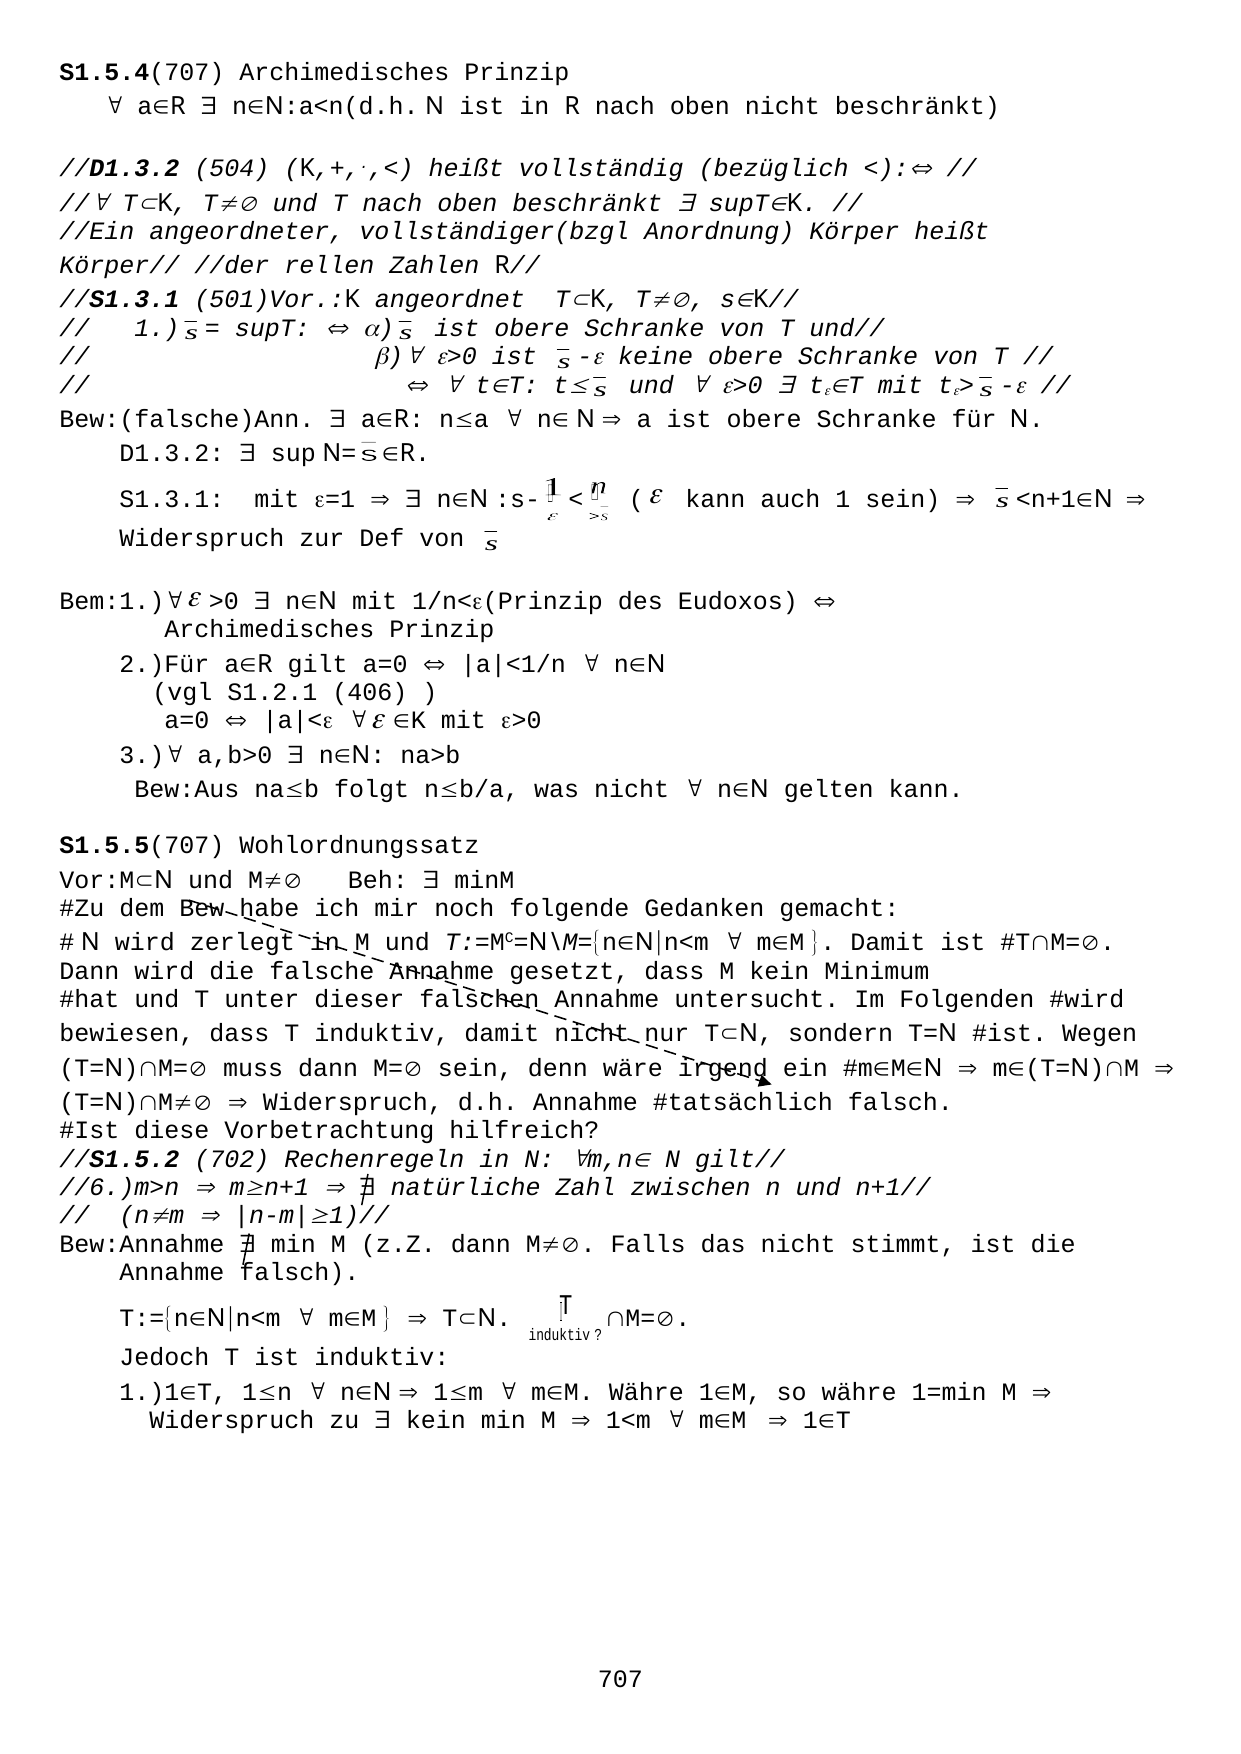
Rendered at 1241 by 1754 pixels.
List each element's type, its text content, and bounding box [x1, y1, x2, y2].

text //Ein angeordneter, vollständiger(bzgl Anordnung) Körper heißt Körper// //der rellen Zahlen R// [59, 218, 1181, 281]
subtitle D1.3.2:  sup N=R. [59, 435, 1181, 469]
text // TK, T und T nach oben beschränkt  supTK. // [59, 184, 1181, 218]
text // (nm  |n-m|1)// [59, 1203, 1181, 1231]
text // 1.)= supT:  ) ist obere Schranke von T und// [59, 315, 1181, 344]
text Bew:Annahme  min M (z.Z. dann M. Falls das nicht stimmt, ist die [59, 1231, 1181, 1259]
subtitle Widerspruch zur Def von [59, 526, 1181, 554]
text a=0  |a|< K mit >0 [59, 708, 1181, 736]
text // ) >0 ist - keine obere Schranke von T // [59, 344, 1181, 372]
text //6.)m>n  mn+1   natürliche Zahl zwischen n und n+1// [59, 1174, 366, 1203]
subtitle Vor:MN und M Beh:  minM [59, 861, 1181, 896]
subtitle #Zu dem Bew habe ich mir noch folgende Gedanken gemacht: [59, 896, 1181, 924]
text 3.) a,b>0  nN: na>b [59, 736, 1181, 771]
text 1.)1T, 1n  nN  1m  mM. Währe 1M, so währe 1=min M  [59, 1373, 1181, 1407]
text T:=nNn<m  mM   TN. M=. [59, 1288, 1181, 1345]
text S1.5.4(707) Archimedisches Prinzip [59, 59, 1181, 87]
text #Ist diese Vorbetrachtung hilfreich? [59, 1118, 1181, 1146]
subtitle //S1.5.2 (702) Rechenregeln in N: m,n N gilt// [59, 1146, 1181, 1174]
text Bem:1.)>0  nN mit 1/n<(Prinzip des Eudoxos)  [59, 583, 1181, 617]
text 2.)Für aR gilt a=0  |a|<1/n  nN [59, 645, 1181, 679]
text Annahme falsch). [59, 1259, 1181, 1288]
text Bew:Aus nab folgt nb/a, was nicht  nN gelten kann. [59, 771, 1181, 805]
text S1.5.5(707) Wohlordnungssatz [59, 833, 1181, 861]
text Archimedisches Prinzip [59, 617, 1181, 645]
text (vgl S1.2.1 (406) ) [59, 679, 1181, 708]
text Widerspruch zu  kein min M  1<m  mM  1T [59, 1407, 1181, 1436]
text //D1.3.2 (504) (K,+,.,<) heißt vollständig (bezüglich <): // [59, 150, 1181, 184]
text # N wird zerlegt in M und T:=MC=N\M=nNn<m  mM . Damit ist #TM=. Dann wird die falsche Annahme gesetzt, dass M kein Minimum [59, 924, 1181, 987]
text //6.)m>n  mn+1   natürliche Zahl zwischen n und n+1// [364, 1174, 1181, 1203]
subtitle Bew:(falsche)Ann.  aR: na  n N  a ist obere Schranke für N. [59, 400, 1181, 435]
text  aR  nN:a<n(d.h. N ist in R nach oben nicht beschränkt) [59, 87, 1181, 122]
text Jedoch T ist induktiv: [59, 1345, 1181, 1373]
text //   tT: t und  >0  tT mit t>- // [59, 372, 1181, 400]
text //S1.3.1 (501)Vor.:K angeordnet TK, T, sK// [59, 281, 1181, 315]
text S1.3.1: mit =1   nN :s-< ( kann auch 1 sein)  <n+1N  [59, 469, 1181, 526]
text #hat und T unter dieser falschen Annahme untersucht. Im Folgenden #wird bewiesen, dass T induktiv, damit nicht nur TN, sondern T=N #ist. Wegen (T=N)M= muss dann M= sein, denn wäre irgend ein #mMN  m(T=N)M  (T=N)M  Widerspruch, d.h. Annahme #tatsächlich falsch. [59, 987, 1181, 1118]
